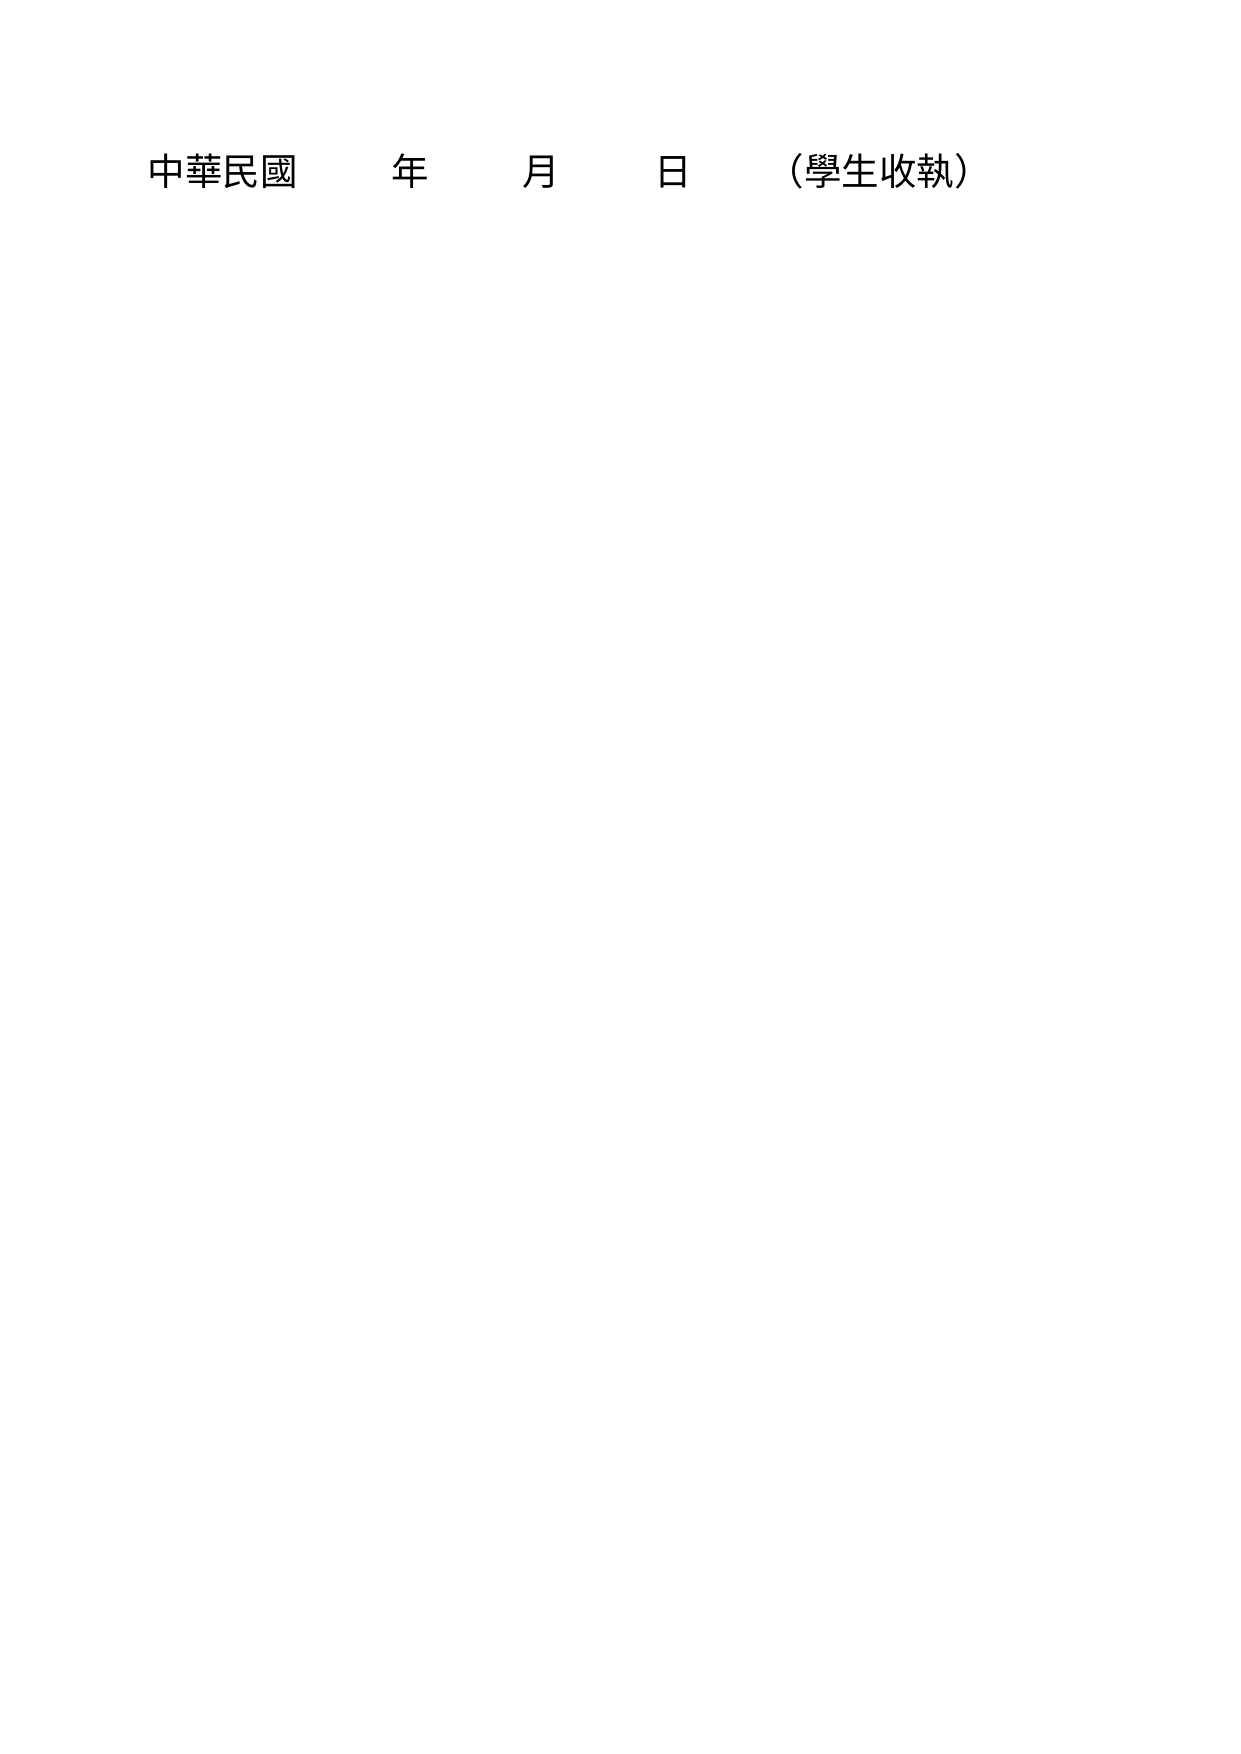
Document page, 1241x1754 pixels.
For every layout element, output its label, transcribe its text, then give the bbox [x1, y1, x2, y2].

text 中華民國 年 月 日 （學生收執） [148, 127, 1092, 189]
